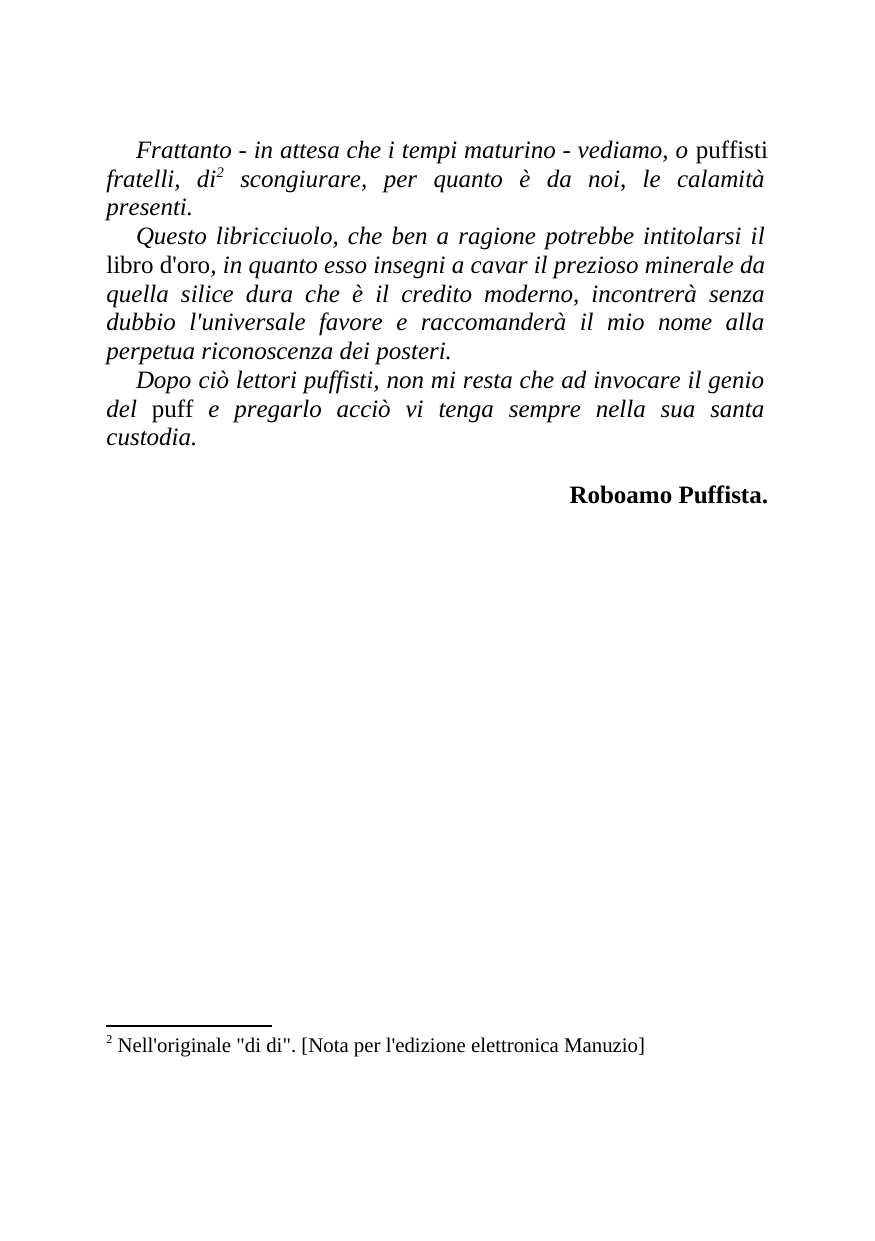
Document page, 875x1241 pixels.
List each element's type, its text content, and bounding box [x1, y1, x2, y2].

text Nell'originale "di di". [Nota per l'edizione elettronica Manuzio] [106, 1032, 768, 1057]
text Frattanto - in attesa che i tempi maturino - vediamo, o puffisti fratelli, di scongiurare, per quanto è da noi, le calamità presenti. [106, 135, 768, 221]
text Dopo ciò lettori puffisti, non mi resta che ad invocare il genio del puff e pregarlo acciò vi tenga sempre nella sua santa custodia. [106, 365, 768, 451]
text Roboamo Puffista. [106, 480, 768, 509]
text Questo libricciuolo, che ben a ragione potrebbe intitolarsi il libro d'oro, in quanto esso insegni a cavar il prezioso minerale da quella silice dura che è il credito moderno, incontrerà senza dubbio l'universale favore e raccomanderà il mio nome alla perpetua riconoscenza dei posteri. [106, 221, 768, 365]
